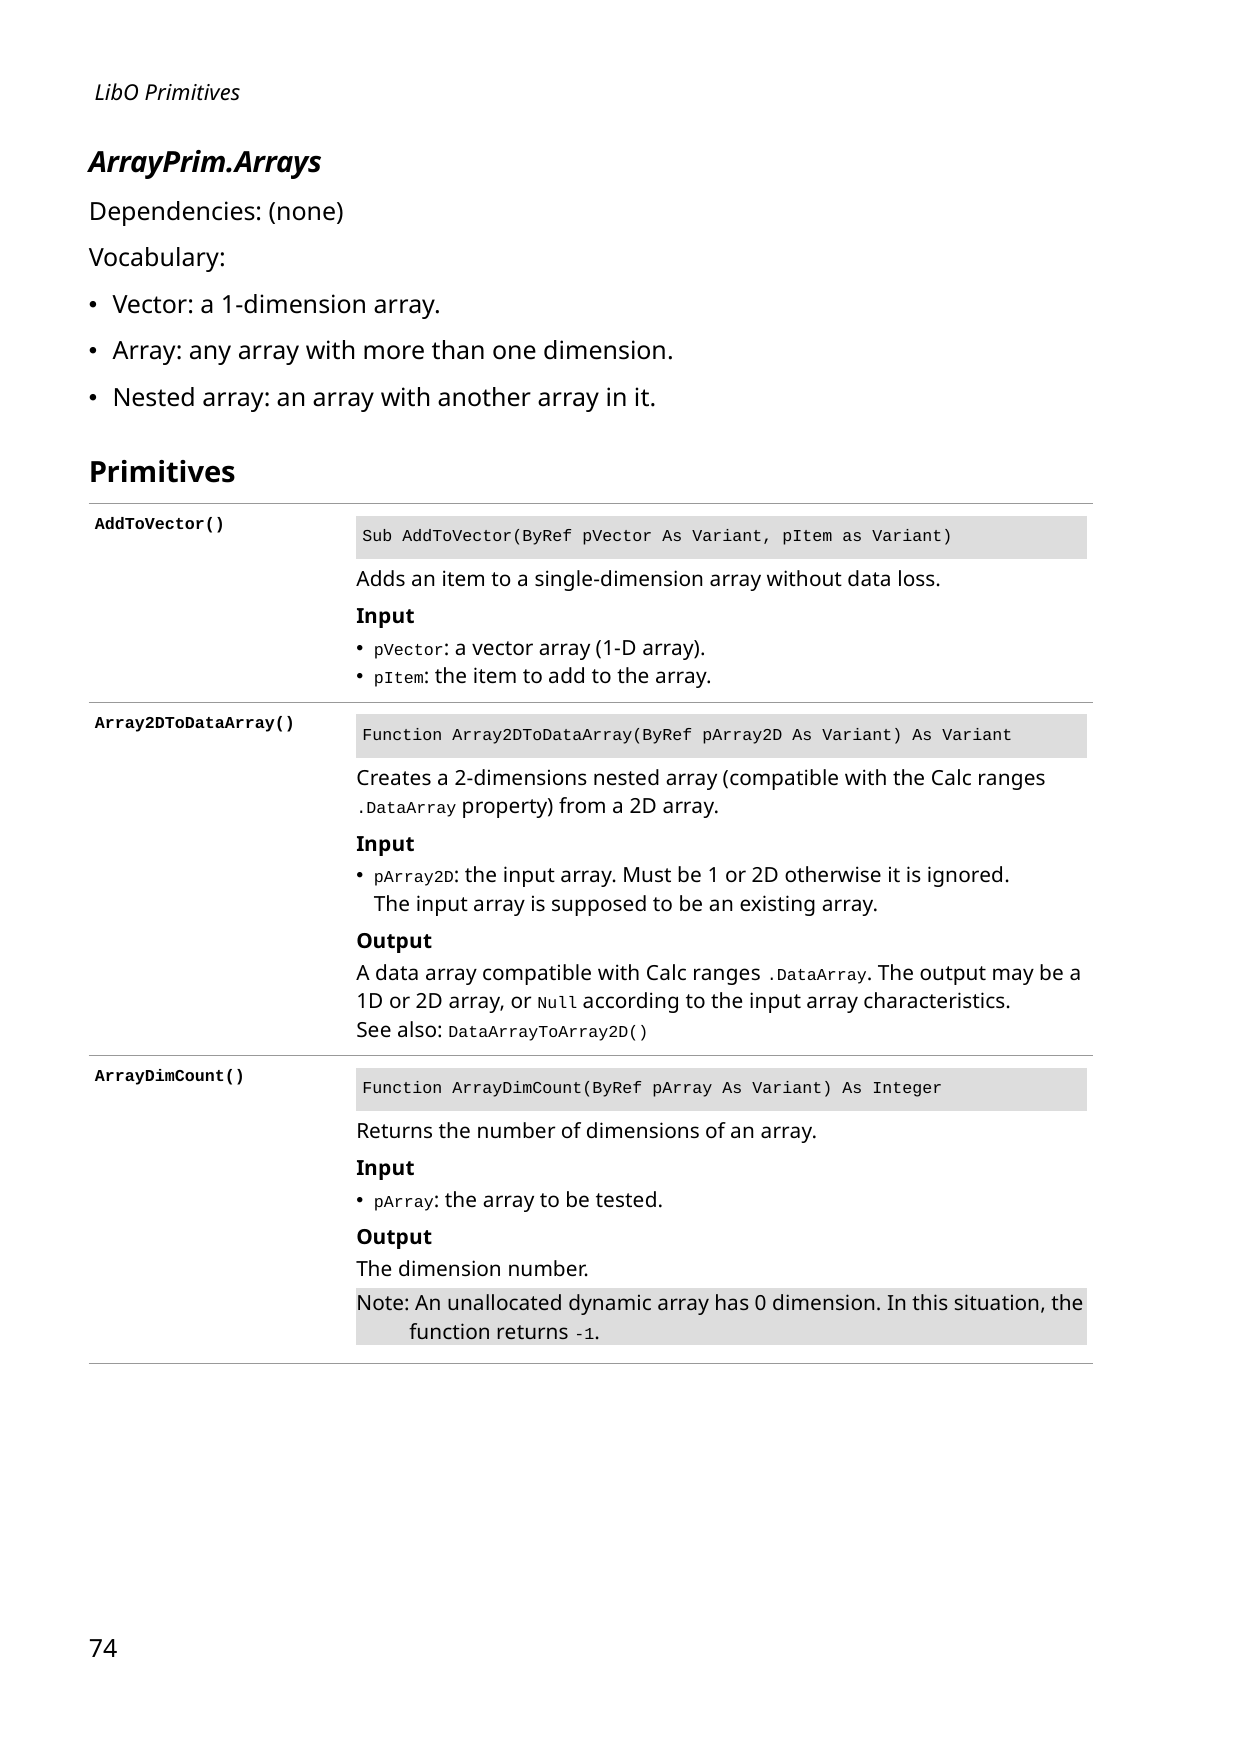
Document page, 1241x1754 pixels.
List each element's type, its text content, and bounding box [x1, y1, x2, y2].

table_header AddToVector() [89, 504, 350, 702]
subtitle ArrayPrim.Arrays [88, 142, 1093, 181]
list Nested array: an array with another array in it. [88, 379, 1093, 413]
subtitle Primitives [88, 451, 1093, 490]
table_header Sub AddToVector(ByRef pVector As Variant, pItem as Variant) Adds an item to a single-dimension array without data loss. Input pVector: a vector array (1-D array). pItem: the item to add to the array. [350, 504, 1093, 702]
text Vocabulary: [88, 240, 1093, 274]
table_cell Function Array2DToDataArray(ByRef pArray2D As Variant) As Variant Creates a 2-dimensions nested array (compatible with the Calc ranges .DataArray property) from a 2D array. Input pArray2D: the input array. Must be 1 or 2D otherwise it is ignored. The input array is supposed to be an existing array. Output A data array compatible with Calc ranges .DataArray. The output may be a 1D or 2D array, or Null according to the input array characteristics. See also: DataArrayToArray2D() [350, 703, 1093, 1055]
table_cell Function ArrayDimCount(ByRef pArray As Variant) As Integer Returns the number of dimensions of an array. Input pArray: the array to be tested. Output The dimension number. Note: An unallocated dynamic array has 0 dimension. In this situation, the function returns -1. [350, 1056, 1093, 1363]
text Dependencies: (none) [88, 194, 1093, 228]
list Vector: a 1-dimension array. [88, 287, 1093, 321]
table_cell ArrayDimCount() [89, 1056, 350, 1363]
list Array: any array with more than one dimension. [88, 333, 1093, 367]
table_cell Array2DToDataArray() [89, 703, 350, 1055]
